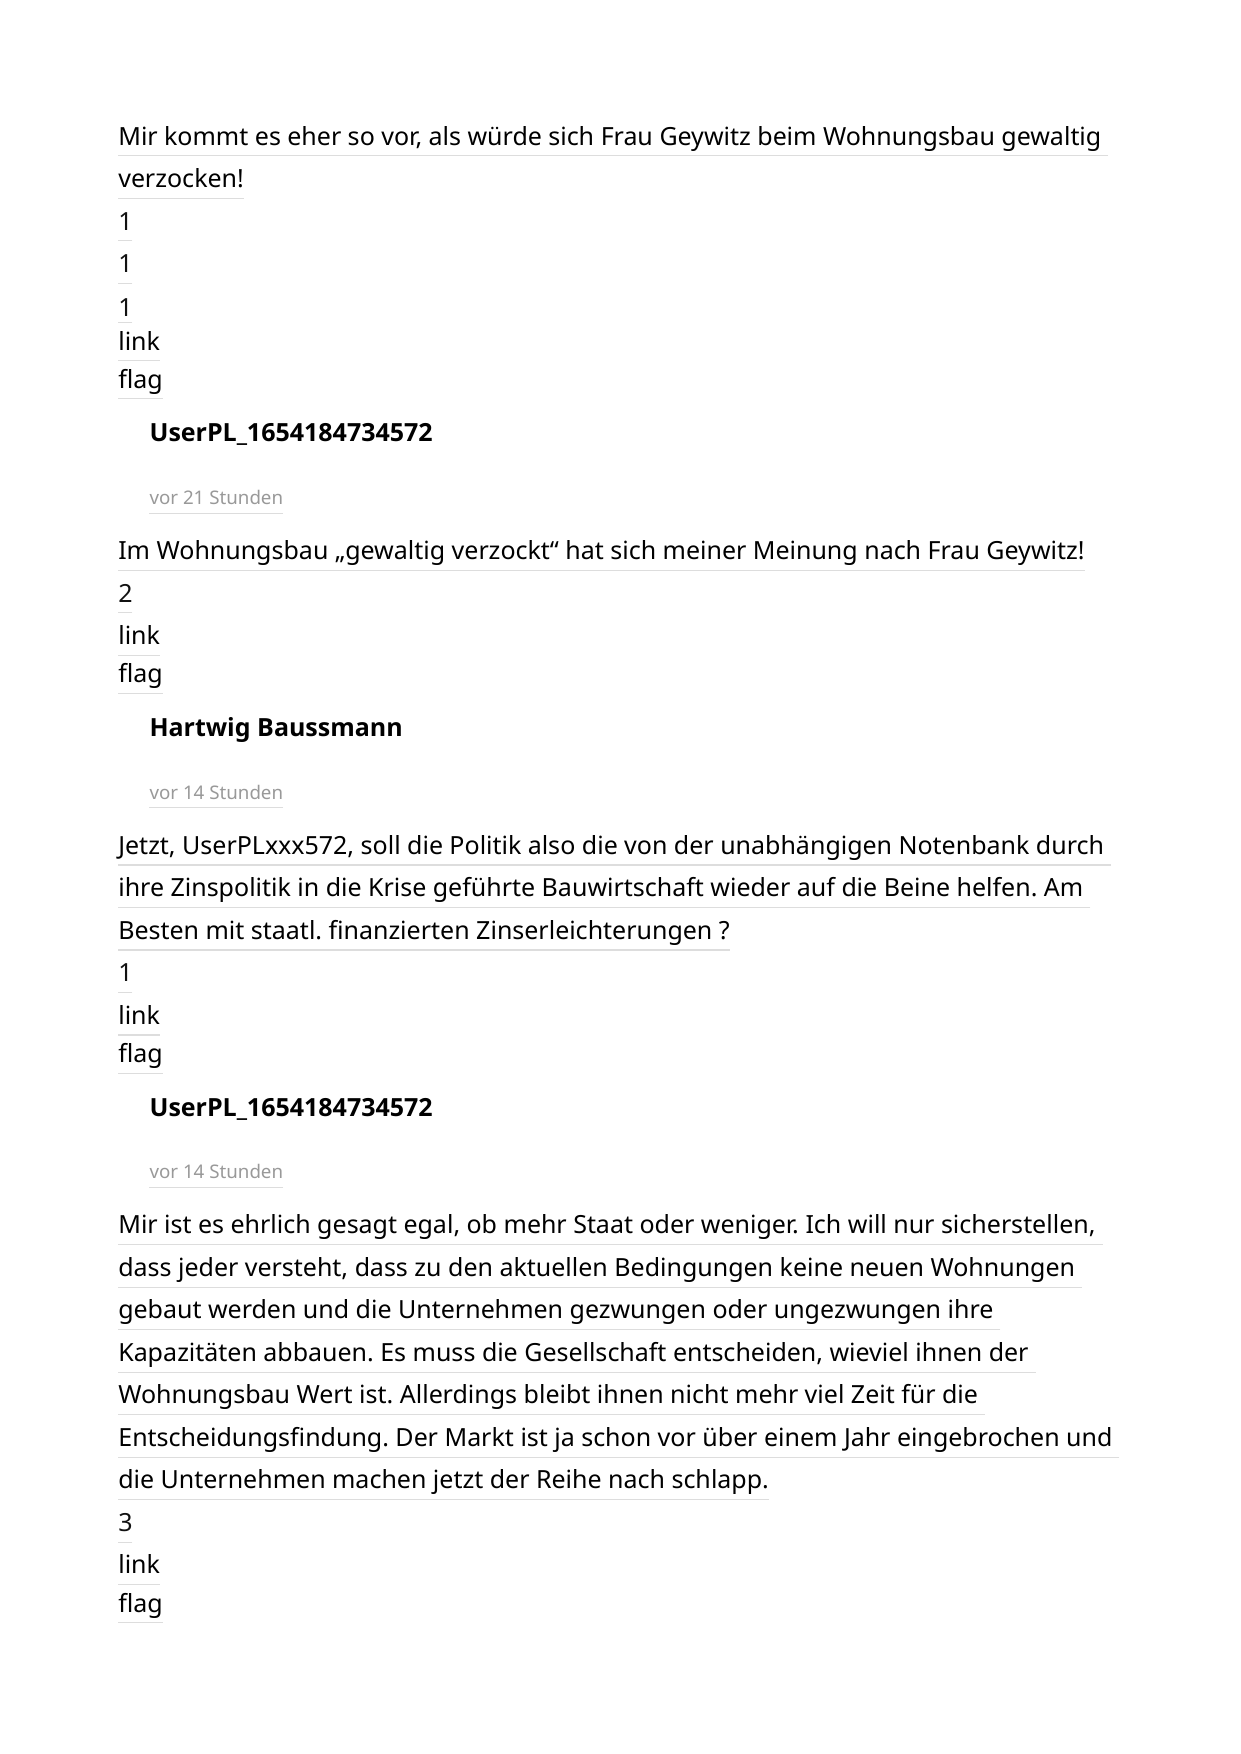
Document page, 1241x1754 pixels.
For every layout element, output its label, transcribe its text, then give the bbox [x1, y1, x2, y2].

text link [118, 618, 1122, 656]
text 3 [118, 1505, 1122, 1543]
text link [118, 323, 1122, 361]
text 1 [118, 955, 1122, 993]
text 2 [118, 576, 1122, 613]
text link [118, 998, 1122, 1036]
text 1 [118, 288, 1122, 323]
text Im Wohnungsbau „gewaltig verzockt“ hat sich meiner Meinung nach Frau Geywitz! [118, 533, 1122, 571]
text Jetzt, UserPLxxx572, soll die Politik also die von der unabhängigen Notenbank durch ihre Zinspolitik in die Krise geführte Bauwirtschaft wieder auf die Beine helfen. Am Besten mit staatl. finanzierten Zinserleichterungen ? [118, 828, 1122, 951]
text link [118, 1547, 1122, 1585]
text vor 14 Stunden [149, 779, 1117, 808]
text flag [118, 1036, 1122, 1074]
text Hartwig Baussmann [149, 710, 1122, 744]
text vor 21 Stunden [149, 484, 1117, 514]
text UserPL_1654184734572 [149, 1089, 1122, 1123]
text Mir kommt es eher so vor, als würde sich Frau Geywitz beim Wohnungsbau gewaltig verzocken! [118, 118, 1122, 199]
text 1 [118, 203, 1122, 241]
text 1 [118, 246, 1122, 284]
text flag [118, 361, 1122, 399]
text Mir ist es ehrlich gesagt egal, ob mehr Staat oder weniger. Ich will nur sicherstellen, dass jeder versteht, dass zu den aktuellen Bedingungen keine neuen Wohnungen gebaut werden und die Unternehmen gezwungen oder ungezwungen ihre Kapazitäten abbauen. Es muss die Gesellschaft entscheiden, wieviel ihnen der Wohnungsbau Wert ist. Allerdings bleibt ihnen nicht mehr viel Zeit für die Entscheidungsfindung. Der Markt ist ja schon vor über einem Jahr eingebrochen und die Unternehmen machen jetzt der Reihe nach schlapp. [118, 1207, 1122, 1500]
text UserPL_1654184734572 [149, 415, 1122, 449]
text flag [118, 656, 1122, 694]
text vor 14 Stunden [149, 1159, 1117, 1188]
text flag [118, 1585, 1122, 1623]
